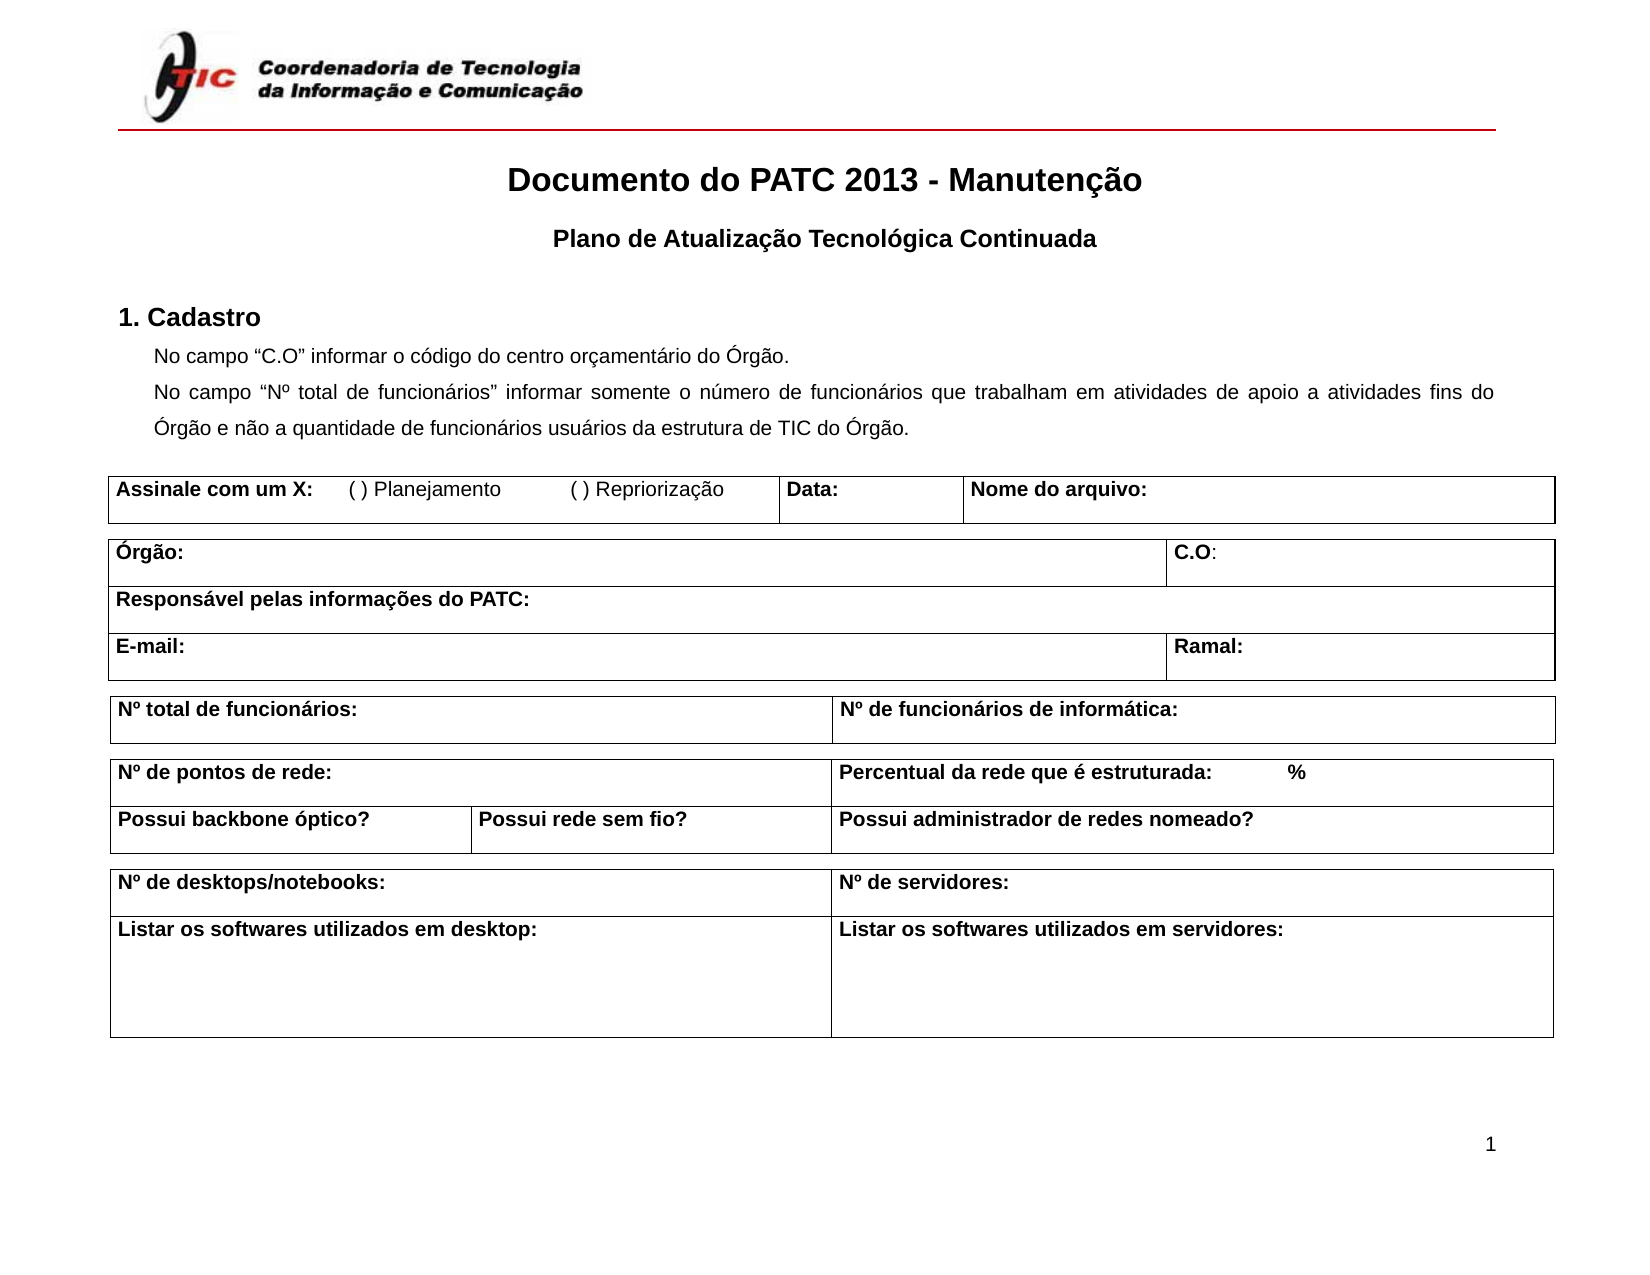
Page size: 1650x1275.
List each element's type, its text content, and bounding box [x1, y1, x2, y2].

title Plano de Atualização Tecnológica Continuada [153, 224, 1496, 252]
picture [141, 28, 239, 125]
text No campo “Nº total de funcionários” informar somente o número de funcionários que trabalham em atividades de apoio a atividades fins do Órgão e não a quantidade de funcionários usuários da estrutura de TIC do Órgão. [153, 380, 1496, 440]
table_cell Ramal: [1167, 634, 1554, 680]
table_cell Listar os softwares utilizados em desktop: [111, 917, 831, 1037]
table_cell Possui administrador de redes nomeado? [832, 807, 1553, 853]
subtitle 1. Cadastro [73, 302, 1532, 332]
table_cell E-mail: [109, 634, 1166, 680]
title Documento do PATC 2013 - Manutenção [153, 160, 1496, 199]
table_cell Possui backbone óptico? [111, 807, 471, 853]
table_header Nº de funcionários de informática: [833, 697, 1555, 743]
table_header Nome do arquivo: [964, 477, 1554, 523]
table_cell Possui rede sem fio? [472, 807, 831, 853]
table_cell Listar os softwares utilizados em servidores: [832, 917, 1553, 1037]
table_cell Responsável pelas informações do PATC: [109, 587, 1554, 633]
table_header C.O: [1167, 540, 1554, 586]
table_header Assinale com um X: ( ) Planejamento ( ) Repriorização [109, 477, 779, 523]
table_header Data: [780, 477, 963, 523]
table_header Órgão: [109, 540, 1166, 586]
table_header Percentual da rede que é estruturada: % [832, 760, 1553, 806]
table_header Nº total de funcionários: [111, 697, 832, 743]
picture [251, 48, 593, 106]
text No campo “C.O” informar o código do centro orçamentário do Órgão. [153, 344, 1496, 368]
table_header Nº de desktops/notebooks: [111, 870, 831, 916]
table_header Nº de servidores: [832, 870, 1553, 916]
table_header Nº de pontos de rede: [111, 760, 831, 806]
